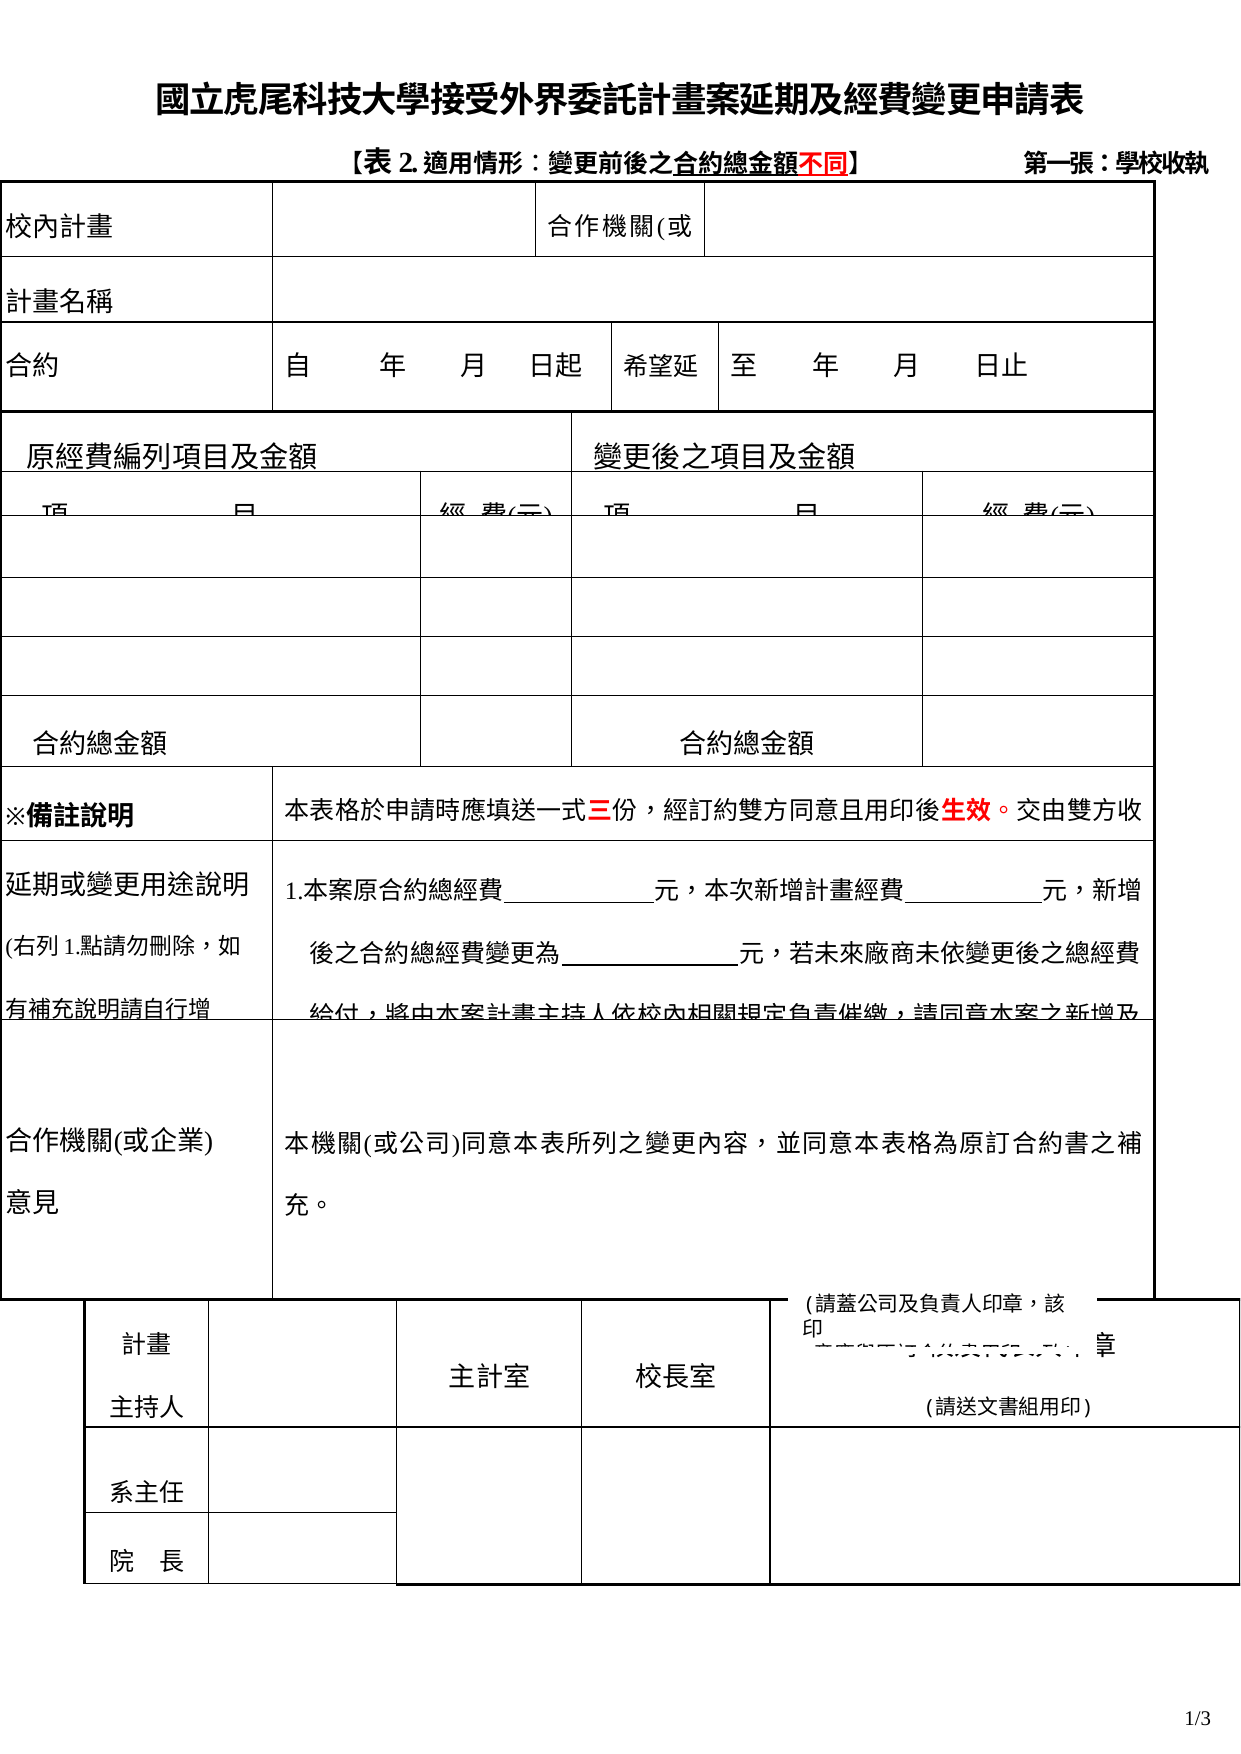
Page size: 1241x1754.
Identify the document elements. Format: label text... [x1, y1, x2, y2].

table_cell 項 目 [799, 506, 814, 510]
table_cell [1156, 256, 1240, 321]
table_cell [572, 516, 922, 577]
table_cell [1156, 1019, 1240, 1298]
table_cell [923, 516, 1153, 577]
table_cell [209, 1513, 396, 1583]
table_cell [1156, 410, 1240, 471]
table_cell [1156, 636, 1240, 695]
table_header 合作機關(或企業)名稱 [536, 183, 704, 256]
table_cell [421, 516, 571, 577]
table_cell 變更後之項目及金額 [572, 413, 1153, 471]
table_cell 系主任 [86, 1428, 208, 1512]
table_cell 合約總金額 [2, 696, 420, 766]
table_cell [2, 637, 420, 695]
table_cell [572, 637, 922, 695]
table_cell [1156, 321, 1240, 410]
table_cell 1.本案原合約總經費 元，本次新增計畫經費 元，新增後之合約總經費變更為 元，若未來廠商未依變更後之總經費給付，將由本案計畫主持人依校內相關規定負責催繳，請同意本案之新增及變更內容。 2. [273, 841, 1153, 1019]
text 國立虎尾科技大學接受外界委託計畫案延期及經費變更申請表 [29, 55, 1211, 118]
table_cell 本表格於申請時應填送一式三份，經訂約雙方同意且用印後生效。交由雙方收執，作為原訂合約書之補充。 [273, 767, 1153, 840]
table_cell [572, 578, 922, 636]
table_cell 自 年 月 日起至 年 月 日止 [273, 323, 611, 410]
table_header [705, 183, 1153, 256]
table_cell 延期或變更用途說明 (右列1.點請勿刪除，如有補充說明請自行增列。) [2, 841, 272, 1019]
table_cell 合約 原訂期限 [2, 323, 272, 410]
table_cell [209, 1301, 396, 1426]
table_cell 學校及代表人印章 (請送文書組用印) [771, 1301, 1239, 1426]
table_cell 院 長 [86, 1513, 208, 1583]
table_cell 計畫 主持人 [86, 1301, 208, 1426]
table_cell 經 費(元) [923, 472, 1153, 515]
table_cell [771, 1428, 1239, 1583]
table_cell [0, 1301, 83, 1426]
table_cell [923, 578, 1153, 636]
table_cell 本機關(或公司)同意本表所列之變更內容，並同意本表格為原訂合約書之補充。 [273, 1020, 1153, 1354]
table_cell 合作機關(或企業) 意見 [2, 1020, 272, 1298]
table_cell [1156, 577, 1240, 636]
table_cell [1156, 695, 1240, 766]
table_cell 經 費(元) [421, 472, 571, 515]
table_cell 項 目 [237, 506, 252, 510]
table_cell [582, 1428, 769, 1583]
table_header [273, 183, 535, 256]
table_cell [1156, 471, 1240, 515]
table_cell [0, 1426, 83, 1512]
table_cell [421, 696, 571, 766]
table_cell [1156, 840, 1240, 1019]
table_cell [1156, 515, 1240, 577]
table_cell 項 目 [572, 472, 922, 515]
table_cell 原經費編列項目及金額 [2, 413, 571, 471]
table_cell [397, 1428, 581, 1583]
table_cell [0, 1512, 83, 1583]
table_cell 希望延長期限 [612, 323, 718, 410]
table_cell 主計室 [397, 1301, 581, 1426]
table_cell [273, 257, 1153, 321]
table_cell [421, 578, 571, 636]
table_header 校內計畫 編號 [2, 183, 272, 256]
table_cell [923, 637, 1153, 695]
table_cell 計畫名稱 [2, 257, 272, 321]
table_cell 校長室 [582, 1301, 769, 1426]
table_cell [2, 578, 420, 636]
text 【表2. 適用情形：變更前後之合約總金額不同】 第一張：學校收執 [29, 118, 1211, 180]
table_cell [2, 516, 420, 577]
table_cell [923, 696, 1153, 766]
table_header [1156, 180, 1240, 256]
table_cell [1156, 766, 1240, 840]
table_cell [209, 1428, 396, 1512]
table_cell ※備註說明 [2, 767, 272, 840]
table_cell 至 年 月 日止 如期結案 [719, 323, 1153, 410]
table_cell 合約總金額 [572, 696, 922, 766]
table_cell 項 目 [2, 472, 420, 515]
table_cell [421, 637, 571, 695]
